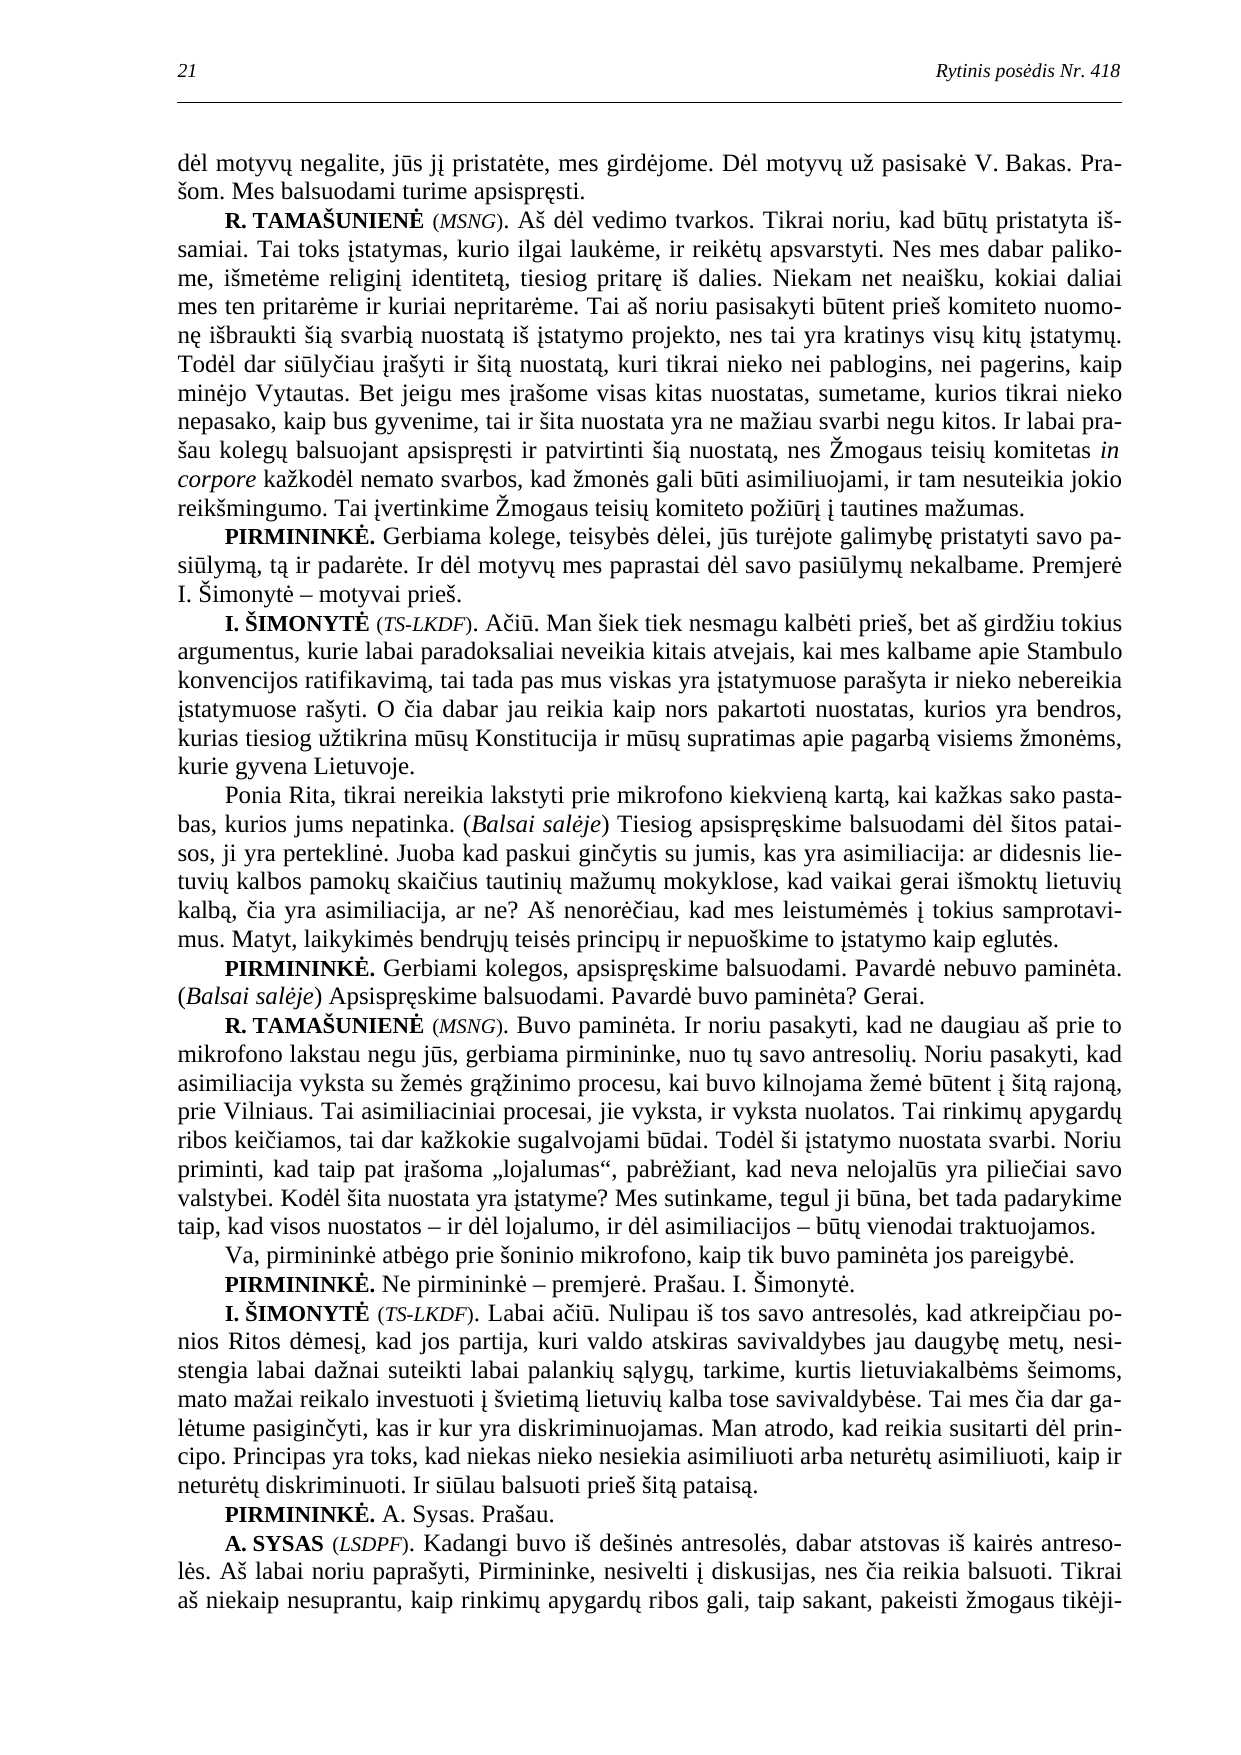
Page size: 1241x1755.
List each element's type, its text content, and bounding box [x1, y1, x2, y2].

text A. SYSAS (LSDPF). Ka­dan­gi bu­vo iš de­ši­nės ant­re­so­lės, da­bar at­sto­vas iš kai­rės ant­re­so­lės. Aš la­bai no­riu pa­pra­šy­ti, Pir­mi­nin­ke, ne­si­vel­ti į dis­ku­si­jas, nes čia rei­kia bal­suo­ti. Tik­rai aš nie­kaip ne­su­pran­tu, kaip rin­ki­mų apy­gar­dų ri­bos ga­li, taip sa­kant, pa­keis­ti žmo­gaus ti­kė­ji­ [177, 1528, 1122, 1614]
text PIRMININKĖ. Ger­bia­mi ko­le­gos, ap­si­spręs­ki­me bal­suo­da­mi. Pa­var­dė ne­bu­vo pa­mi­nė­ta. (Bal­sai sa­lė­je) Ap­si­spręs­ki­me bal­suo­da­mi. Pa­var­dė bu­vo pa­mi­nė­ta? Ge­rai. [177, 953, 1122, 1010]
text I. ŠIMONYTĖ (TS-LKDF). Ačiū. Man šiek tiek ne­sma­gu kal­bė­ti prieš, bet aš gir­džiu to­kius ar­gu­men­tus, ku­rie la­bai pa­ra­dok­sa­liai ne­vei­kia ki­tais at­ve­jais, kai mes kal­ba­me apie Stam­bu­lo kon­ven­ci­jos ra­ti­fi­ka­vi­mą, tai ta­da pas mus vis­kas yra įsta­ty­muo­se pa­ra­šy­ta ir nie­ko ne­be­rei­kia įsta­ty­muo­se ra­šy­ti. O čia da­bar jau rei­kia kaip nors pa­kar­to­ti nuo­sta­tas, ku­rios yra ben­dros, ku­rias tie­siog už­tik­rina mū­sų Kon­sti­tu­ci­ja ir mū­sų su­pra­ti­mas apie pa­gar­bą vi­siems žmo­nėms, ku­rie gy­ve­na Lie­tu­vo­je. [177, 608, 1122, 780]
text I. ŠIMONYTĖ (TS-LKDF). La­bai ačiū. Nu­li­pau iš tos sa­vo ant­re­so­lės, kad at­kreip­čiau po­nios Ri­tos dė­me­sį, kad jos par­ti­ja, ku­ri val­do at­ski­ras sa­vi­val­dy­bes jau dau­gy­bę me­tų, ne­si­sten­gia la­bai daž­nai su­teik­ti la­bai pa­lan­kių są­ly­gų, tar­ki­me, kur­tis lie­tu­via­kal­bėms šei­moms, ma­to ma­žai rei­ka­lo in­ves­tuo­ti į švie­ti­mą lie­tu­vių kal­ba to­se sa­vi­val­dy­bė­se. Tai mes čia dar ga­lė­tu­me pa­si­gin­čy­ti, kas ir kur yra dis­kri­mi­nuo­ja­mas. Man at­ro­do, kad rei­kia su­si­tar­ti dėl prin­ci­po. Prin­ci­pas yra toks, kad nie­kas nie­ko ne­sie­kia asi­mi­liuo­ti ar­ba ne­tu­rė­tų asi­mi­liuo­ti, kaip ir ne­tu­rė­tų dis­kri­mi­nuo­ti. Ir siū­lau bal­suo­ti prieš ši­tą pa­tai­są. [177, 1298, 1122, 1499]
text R. TAMAŠUNIENĖ (MSNG). Aš dėl ve­di­mo tvar­kos. Tik­rai no­riu, kad bū­tų pri­sta­ty­ta iš­sa­miai. Tai toks įsta­ty­mas, ku­rio il­gai lau­kė­me, ir rei­kė­tų ap­svars­ty­ti. Nes mes da­bar pa­li­ko­me, iš­me­tė­me re­li­gi­nį iden­ti­te­tą, tie­siog pri­ta­rę iš da­lies. Nie­kam net ne­aiš­ku, ko­kiai da­liai mes ten pri­ta­rė­me ir ku­riai ne­pri­ta­rė­me. Tai aš no­riu pa­si­sa­ky­ti bū­tent prieš ko­mi­te­to nuo­mo­nę iš­brauk­ti šią svar­bią nuo­sta­tą iš įsta­ty­mo pro­jek­to, nes tai yra kra­ti­nys vi­sų ki­tų įsta­ty­mų. To­dėl dar siū­ly­čiau įra­šy­ti ir ši­tą nuo­sta­tą, ku­ri tik­rai nie­ko nei pa­blo­gins, nei pa­ge­rins, kaip mi­nė­jo Vy­tau­tas. Bet jei­gu mes įra­šo­me vi­sas ki­tas nuo­sta­tas, su­me­ta­me, ku­rios tik­rai nie­ko ne­pa­sa­ko, kaip bus gy­ve­ni­me, tai ir ši­ta nuo­sta­ta yra ne ma­žiau svar­bi ne­gu ki­tos. Ir la­bai pra­šau ko­le­gų bal­suo­jant ap­si­spręs­ti ir pa­tvir­tin­ti šią nuo­sta­tą, nes Žmo­gaus tei­sių ko­mi­te­tas in cor­po­re kaž­ko­dėl ne­ma­to svar­bos, kad žmo­nės ga­li bū­ti asi­mi­liuo­ja­mi, ir tam ne­su­tei­kia jo­kio reikš­min­gu­mo. Tai įver­tin­ki­me Žmo­gaus tei­sių ko­mi­te­to po­žiū­rį į tau­ti­nes ma­žu­mas. [177, 205, 1122, 521]
text Po­nia Ri­ta, tik­rai ne­rei­kia laks­ty­ti prie mik­ro­fo­no kiek­vie­ną kar­tą, kai kaž­kas sa­ko pa­sta­bas, ku­rios jums ne­pa­tin­ka. (Bal­sai sa­lė­je) Tie­siog ap­si­spręs­ki­me bal­suo­da­mi dėl ši­tos pa­tai­sos, ji yra per­tek­li­nė. Juo­ba kad pas­kui gin­čy­tis su ju­mis, kas yra asi­mi­lia­ci­ja: ar di­des­nis lie­tu­vių kal­bos pa­mo­kų skai­čius tau­ti­nių ma­žu­mų mo­kyk­lo­se, kad vai­kai ge­rai iš­mok­tų lie­tu­vių kal­bą, čia yra asi­mi­lia­ci­ja, ar ne? Aš ne­no­rė­čiau, kad mes leis­tu­mė­mės į to­kius sam­pro­ta­vi­mus. Ma­tyt, lai­ky­ki­mės ben­drų­jų tei­sės prin­ci­pų ir ne­puoš­ki­me to įsta­ty­mo kaip eg­lu­tės. [177, 780, 1122, 953]
text Va, pir­mi­nin­kė at­bė­go prie šo­ni­nio mik­ro­fo­no, kaip tik bu­vo pa­mi­nė­ta jos pa­rei­gy­bė. [177, 1240, 1122, 1269]
text PIRMININKĖ. A. Sy­sas. Pra­šau. [177, 1499, 1122, 1528]
text dėl mo­ty­vų ne­ga­li­te, jūs jį pri­sta­tė­te, mes gir­dė­jo­me. Dėl mo­ty­vų už pa­si­sa­kė V. Ba­kas. Pra­šom. Mes bal­suo­da­mi tu­ri­me ap­si­spręs­ti. [177, 148, 1122, 205]
text PIRMININKĖ. Ger­bia­ma ko­le­ge, tei­sy­bės dė­lei, jūs tu­rė­jo­te ga­li­my­bę pri­sta­ty­ti sa­vo pa­siū­ly­mą, tą ir pa­da­rė­te. Ir dėl mo­ty­vų mes pa­pras­tai dėl sa­vo pa­siū­ly­mų ne­kal­ba­me. Prem­je­rė I. Ši­mo­ny­tė – mo­ty­vai prieš. [177, 521, 1122, 608]
text PIRMININKĖ. Ne pir­mi­nin­kė – prem­je­rė. Pra­šau. I. Ši­mo­ny­tė. [177, 1269, 1122, 1298]
text R. TAMAŠUNIENĖ (MSNG). Bu­vo pa­mi­nė­ta. Ir no­riu pa­sa­ky­ti, kad ne dau­giau aš prie to mik­ro­fo­no laks­tau ne­gu jūs, ger­bia­ma pir­mi­nin­ke, nuo tų sa­vo ant­re­so­lių. No­riu pa­sa­ky­ti, kad asi­mi­lia­ci­ja vyks­ta su že­mės grą­ži­ni­mo pro­ce­su, kai bu­vo kil­no­ja­ma že­mė bū­tent į ši­tą ra­jo­ną, prie Vil­niaus. Tai asi­mi­lia­ci­niai pro­ce­sai, jie vyks­ta, ir vyks­ta nuo­la­tos. Tai rin­ki­mų apy­gar­dų ri­bos kei­čia­mos, tai dar kaž­ko­kie su­gal­vo­ja­mi bū­dai. To­dėl ši įsta­ty­mo nuo­sta­ta svar­bi. No­riu pri­min­ti, kad taip pat įra­šo­ma „lo­ja­lu­mas“, pa­brė­žiant, kad ne­va ne­lo­ja­lūs yra pi­lie­čiai sa­vo vals­ty­bei. Ko­dėl ši­ta nuo­sta­ta yra įsta­ty­me? Mes su­tin­ka­me, te­gul ji bū­na, bet ta­da pa­da­ry­ki­me taip, kad vi­sos nuo­sta­tos – ir dėl lo­ja­lu­mo, ir dėl asi­mi­lia­ci­jos – bū­tų vie­no­dai trak­tuo­ja­mos. [177, 1010, 1122, 1240]
